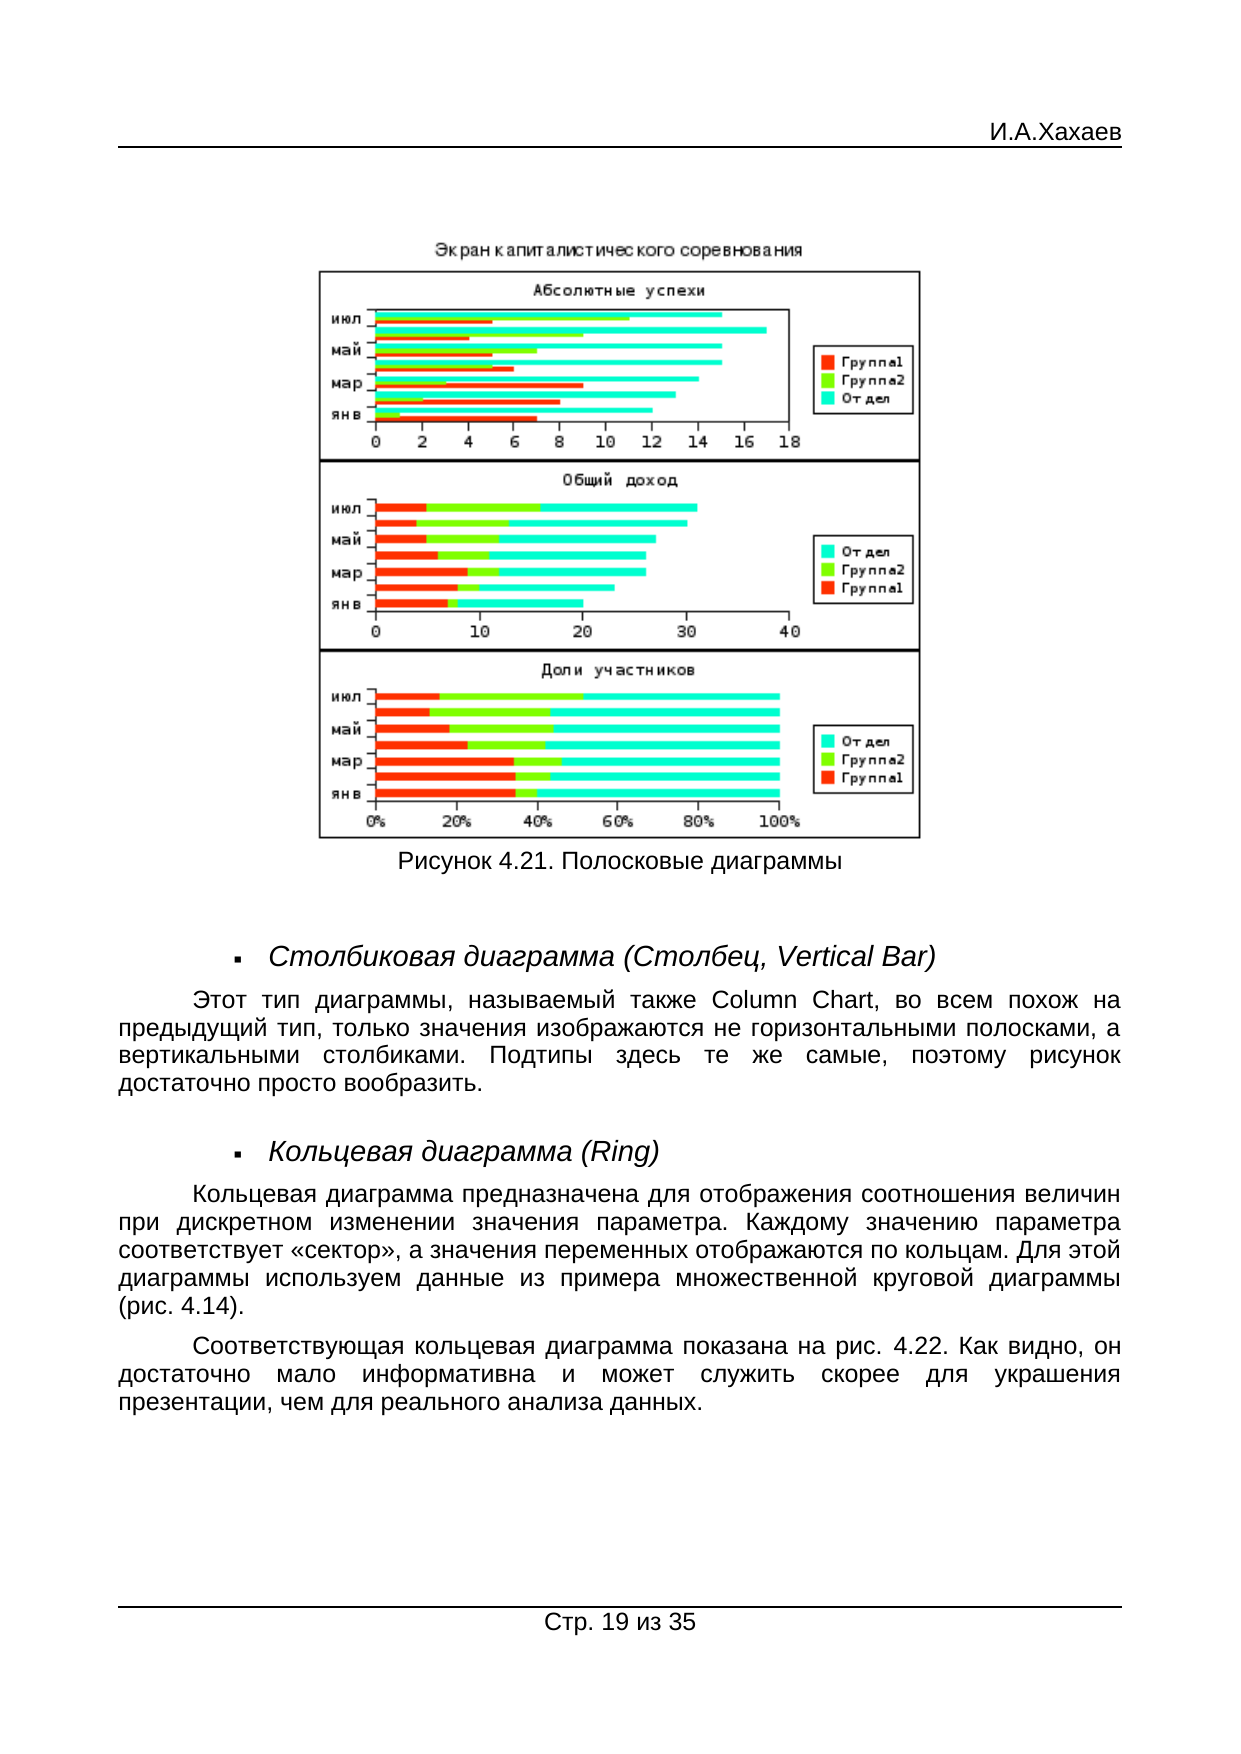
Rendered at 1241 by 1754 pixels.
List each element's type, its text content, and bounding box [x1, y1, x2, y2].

text Кольцевая диаграмма предназначена для отображения соотношения величин при дискретном изменении значения параметра. Каждому значению параметра соответствует «сектор», а значения переменных отображаются по кольцам. Для этой диаграммы используем данные из примера множественной круговой диаграммы (рис. 4.14). [118, 1180, 1122, 1319]
picture [312, 230, 929, 847]
subtitle Столбиковая диаграмма (Столбец, Vertical Bar) [231, 940, 1122, 973]
subtitle Кольцевая диаграмма (Ring) [231, 1135, 1122, 1167]
text Рисунок 4.21. Полосковые диаграммы [312, 847, 928, 875]
text Соответствующая кольцевая диаграмма показана на рис. 4.22. Как видно, он достаточно мало информативна и может служить скорее для украшения презентации, чем для реального анализа данных. [118, 1332, 1122, 1416]
text Этот тип диаграммы, называемый также Column Chart, во всем похож на предыдущий тип, только значения изображаются не горизонтальными полосками, а вертикальными столбиками. Подтипы здесь те же самые, поэтому рисунок достаточно просто вообразить. [118, 986, 1122, 1097]
